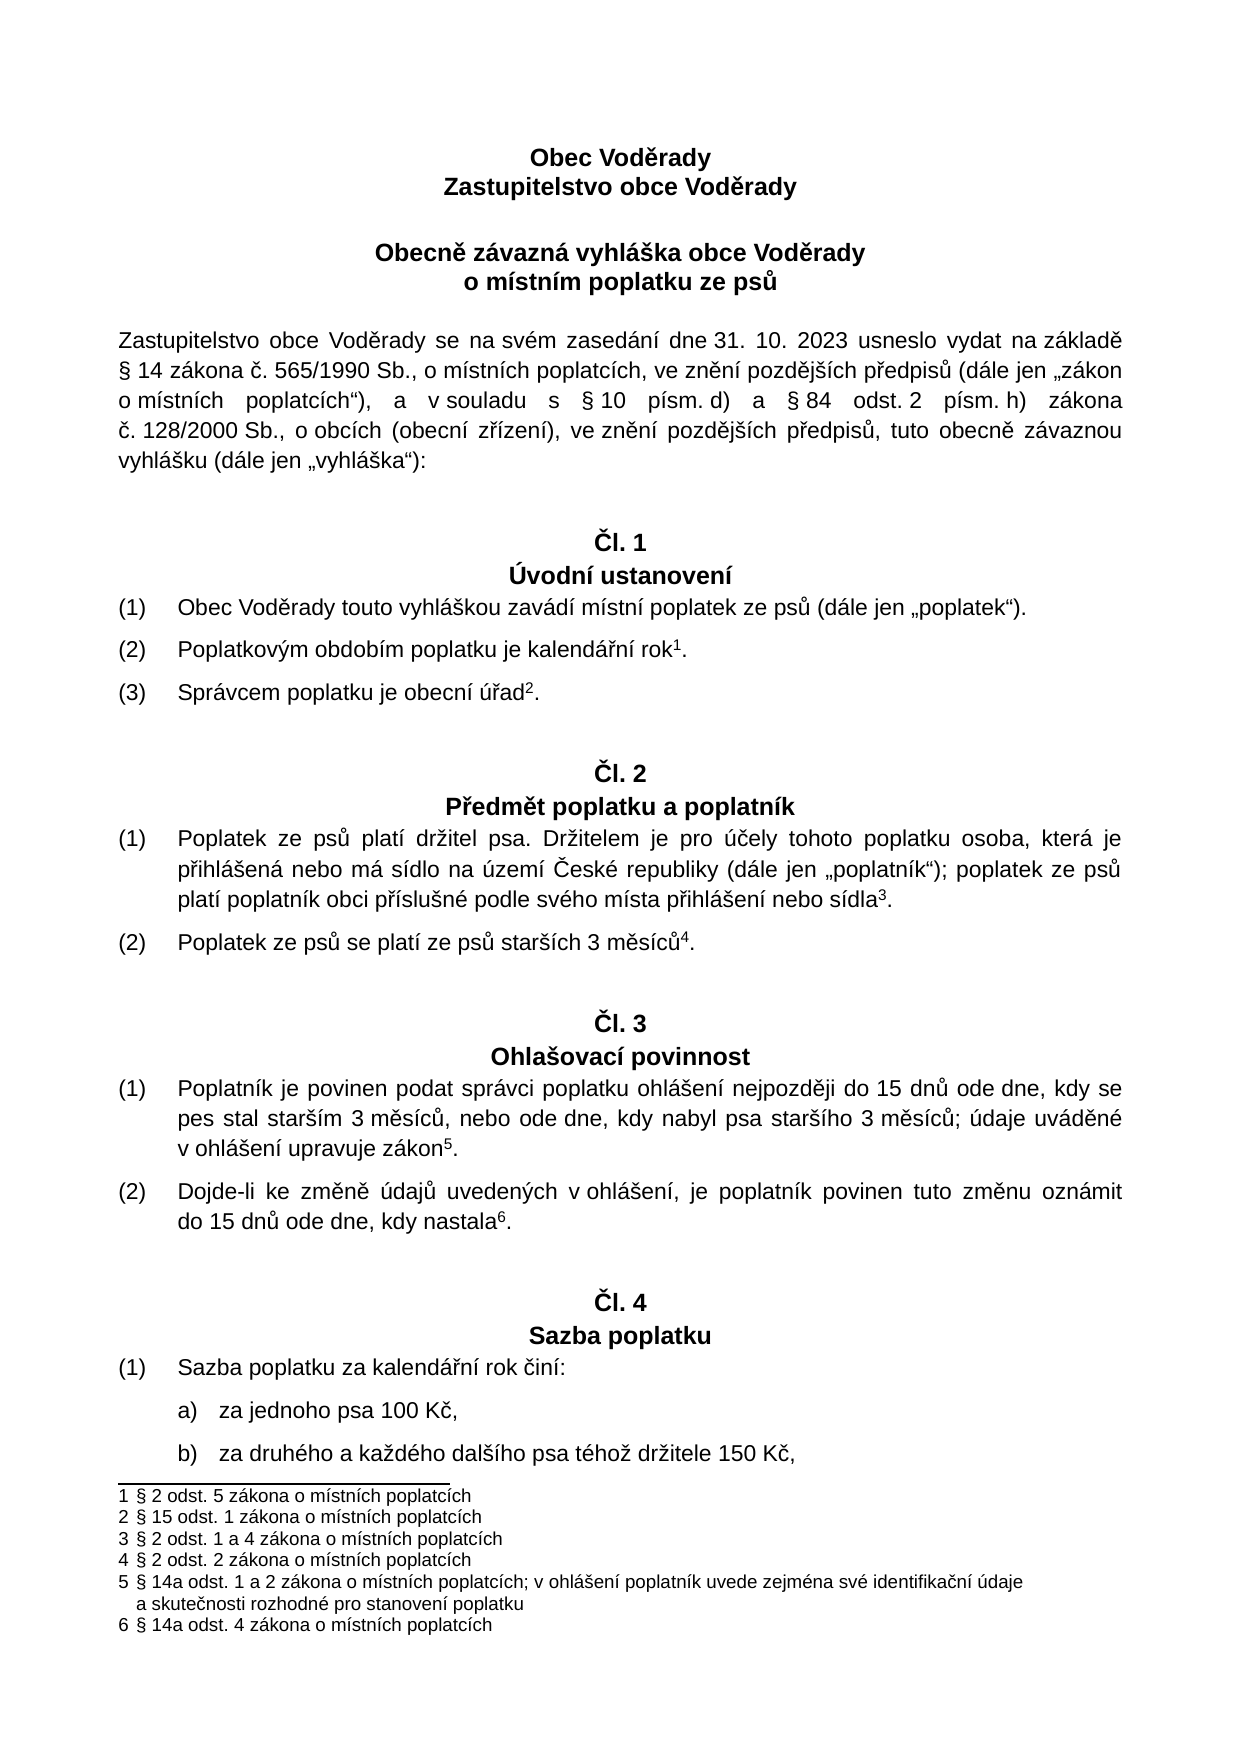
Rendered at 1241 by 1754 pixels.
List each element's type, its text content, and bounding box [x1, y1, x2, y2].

list § 2 odst. 5 zákona o místních poplatcích [118, 1484, 1122, 1506]
list § 15 odst. 1 zákona o místních poplatcích [118, 1506, 1122, 1528]
text Zastupitelstvo obce Voděrady se na svém zasedání dne 31. 10. 2023 usneslo vydat na základě § 14 zákona č. 565/1990 Sb., o místních poplatcích, ve znění pozdějších předpisů (dále jen „zákon o místních poplatcích“), a v souladu s § 10 písm. d) a § 84 odst. 2 písm. h) zákona č. 128/2000 Sb., o obcích (obecní zřízení), ve znění pozdějších předpisů, tuto obecně závaznou vyhlášku (dále jen „vyhláška“): [118, 327, 1122, 474]
list za druhého a každého dalšího psa téhož držitele 150 Kč, [177, 1440, 1122, 1466]
subtitle Čl. 2 Předmět poplatku a poplatník [118, 759, 1122, 821]
list § 14a odst. 1 a 2 zákona o místních poplatcích; v ohlášení poplatník uvede zejména své identifikační údaje a skutečnosti rozhodné pro stanovení poplatku [118, 1571, 1122, 1614]
list Poplatek ze psů se platí ze psů starších 3 měsíců. [118, 928, 1122, 955]
list za jednoho psa 100 Kč, [177, 1397, 1122, 1423]
text Obec Voděrady Zastupitelstvo obce Voděrady [118, 143, 1122, 201]
subtitle Čl. 4 Sazba poplatku [118, 1288, 1122, 1350]
subtitle Obecně závazná vyhláška obce Voděrady o místním poplatku ze psů [118, 238, 1122, 295]
list Poplatek ze psů platí držitel psa. Držitelem je pro účely tohoto poplatku osoba, která je přihlášená nebo má sídlo na území České republiky (dále jen „poplatník“); poplatek ze psů platí poplatník obci příslušné podle svého místa přihlášení nebo sídla. [118, 825, 1122, 912]
list Sazba poplatku za kalendářní rok činí: [118, 1354, 1122, 1381]
list Poplatník je povinen podat správci poplatku ohlášení nejpozději do 15 dnů ode dne, kdy se pes stal starším 3 měsíců, nebo ode dne, kdy nabyl psa staršího 3 měsíců; údaje uváděné v ohlášení upravuje zákon. [118, 1075, 1122, 1162]
list Dojde-li ke změně údajů uvedených v ohlášení, je poplatník povinen tuto změnu oznámit do 15 dnů ode dne, kdy nastala. [118, 1178, 1122, 1234]
subtitle Čl. 3 Ohlašovací povinnost [118, 1009, 1122, 1071]
list Obec Voděrady touto vyhláškou zavádí místní poplatek ze psů (dále jen „poplatek“). [118, 594, 1122, 620]
subtitle Čl. 1 Úvodní ustanovení [118, 528, 1122, 589]
list § 14a odst. 4 zákona o místních poplatcích [118, 1614, 1122, 1635]
list Správcem poplatku je obecní úřad. [118, 679, 1122, 706]
list § 2 odst. 2 zákona o místních poplatcích [118, 1549, 1122, 1571]
list Poplatkovým obdobím poplatku je kalendářní rok. [118, 636, 1122, 663]
list § 2 odst. 1 a 4 zákona o místních poplatcích [118, 1528, 1122, 1549]
